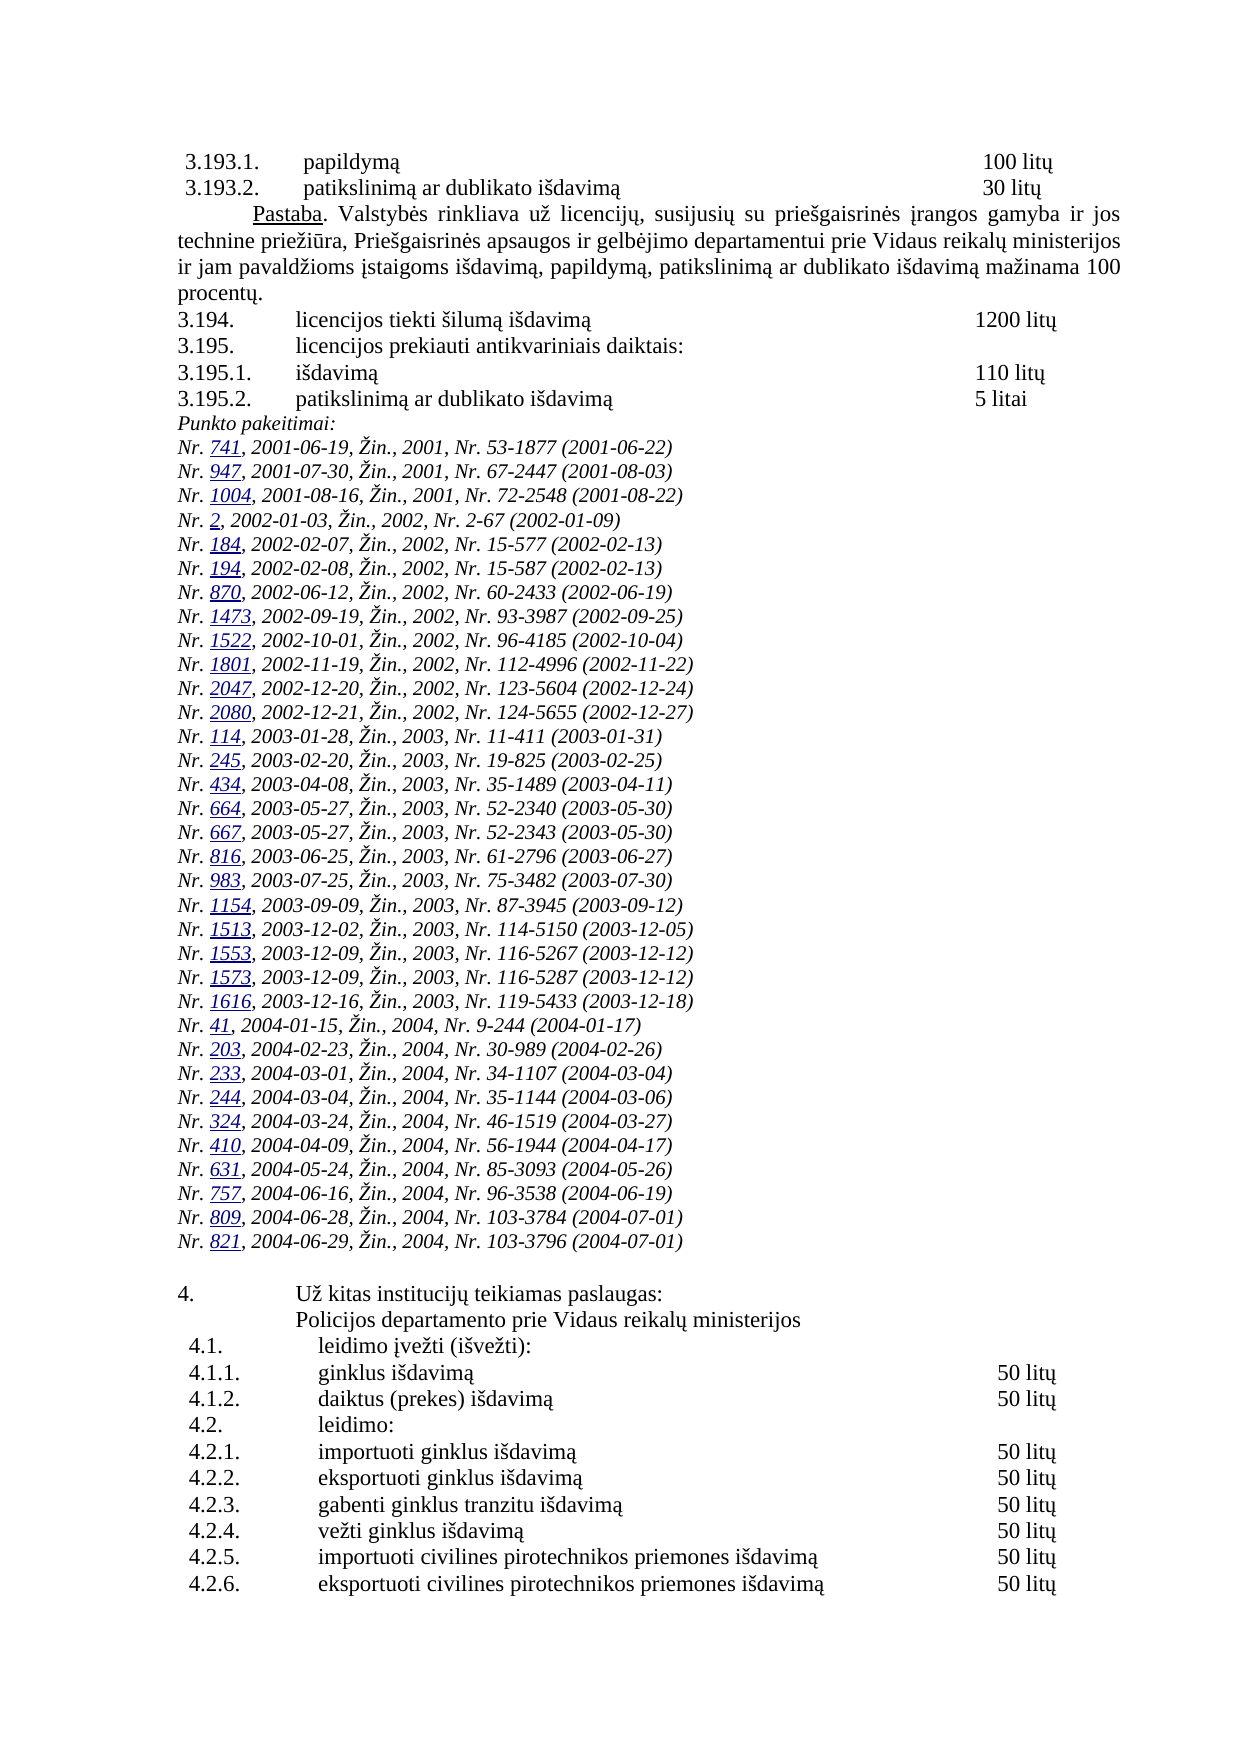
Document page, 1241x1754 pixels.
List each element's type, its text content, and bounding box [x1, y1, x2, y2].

table_cell 50 litų [986, 1570, 1133, 1596]
text Nr. 1004, 2001-08-16, Žin., 2001, Nr. 72-2548 (2001-08-22) [177, 483, 1122, 507]
table_header leidimo įvežti (išvežti): [307, 1333, 986, 1359]
text Nr. 816, 2003-06-25, Žin., 2003, Nr. 61-2796 (2003-06-27) [177, 844, 1122, 868]
table_cell eksportuoti civilines pirotechnikos priemones išdavimą [307, 1570, 986, 1596]
text Nr. 434, 2003-04-08, Žin., 2003, Nr. 35-1489 (2003-04-11) [177, 772, 1122, 796]
table_header 4.1. [177, 1333, 307, 1359]
table_cell 100 litų [971, 148, 1144, 174]
text Nr. 667, 2003-05-27, Žin., 2003, Nr. 52-2343 (2003-05-30) [177, 820, 1122, 844]
table_cell eksportuoti ginklus išdavimą [307, 1464, 986, 1491]
table_cell 4.2. [177, 1412, 307, 1438]
text Nr. 203, 2004-02-23, Žin., 2004, Nr. 30-989 (2004-02-26) [177, 1037, 1122, 1061]
text Nr. 324, 2004-03-24, Žin., 2004, Nr. 46-1519 (2004-03-27) [177, 1109, 1122, 1133]
text Policijos departamento prie Vidaus reikalų ministerijos [177, 1306, 945, 1332]
table_cell 4.2.3. [177, 1491, 307, 1517]
text Nr. 233, 2004-03-01, Žin., 2004, Nr. 34-1107 (2004-03-04) [177, 1061, 1122, 1085]
text Nr. 244, 2004-03-04, Žin., 2004, Nr. 35-1144 (2004-03-06) [177, 1085, 1122, 1109]
text Nr. 870, 2002-06-12, Žin., 2002, Nr. 60-2433 (2002-06-19) [177, 580, 1122, 604]
text 3.195.1. išdavimą 110 litų [177, 358, 1122, 385]
table_cell 50 litų [986, 1543, 1133, 1570]
text Nr. 194, 2002-02-08, Žin., 2002, Nr. 15-587 (2002-02-13) [177, 556, 1122, 580]
table_cell 4.2.4. [177, 1517, 307, 1543]
text Nr. 741, 2001-06-19, Žin., 2001, Nr. 53-1877 (2001-06-22) [177, 435, 1122, 459]
text Nr. 664, 2003-05-27, Žin., 2003, Nr. 52-2340 (2003-05-30) [177, 796, 1122, 820]
text Nr. 1553, 2003-12-09, Žin., 2003, Nr. 116-5267 (2003-12-12) [177, 941, 1122, 965]
table_cell vežti ginklus išdavimą [307, 1517, 986, 1543]
text Nr. 1573, 2003-12-09, Žin., 2003, Nr. 116-5287 (2003-12-12) [177, 965, 1122, 989]
text Nr. 2080, 2002-12-21, Žin., 2002, Nr. 124-5655 (2002-12-27) [177, 700, 1122, 724]
text Nr. 757, 2004-06-16, Žin., 2004, Nr. 96-3538 (2004-06-19) [177, 1181, 1122, 1205]
text Nr. 245, 2003-02-20, Žin., 2003, Nr. 19-825 (2003-02-25) [177, 748, 1122, 772]
table_cell papildymą [292, 148, 971, 174]
table_cell gabenti ginklus tranzitu išdavimą [307, 1491, 986, 1517]
text Nr. 184, 2002-02-07, Žin., 2002, Nr. 15-577 (2002-02-13) [177, 532, 1122, 556]
table_cell 4.2.5. [177, 1543, 307, 1570]
text Nr. 1154, 2003-09-09, Žin., 2003, Nr. 87-3945 (2003-09-12) [177, 892, 1122, 917]
text Punkto pakeitimai: [177, 411, 1122, 435]
table_cell 50 litų [986, 1359, 1133, 1385]
table_cell 50 litų [986, 1491, 1133, 1517]
table_cell 30 litų [971, 174, 1144, 200]
text Nr. 1473, 2002-09-19, Žin., 2002, Nr. 93-3987 (2002-09-25) [177, 604, 1122, 628]
text Nr. 410, 2004-04-09, Žin., 2004, Nr. 56-1944 (2004-04-17) [177, 1133, 1122, 1157]
text Nr. 1801, 2002-11-19, Žin., 2002, Nr. 112-4996 (2002-11-22) [177, 652, 1122, 676]
text Nr. 2047, 2002-12-20, Žin., 2002, Nr. 123-5604 (2002-12-24) [177, 676, 1122, 700]
table_header [986, 1333, 1133, 1359]
text 4. Už kitas institucijų teikiamas paslaugas: [177, 1280, 945, 1306]
table_cell 4.2.2. [177, 1464, 307, 1491]
text Nr. 983, 2003-07-25, Žin., 2003, Nr. 75-3482 (2003-07-30) [177, 868, 1122, 892]
text Nr. 809, 2004-06-28, Žin., 2004, Nr. 103-3784 (2004-07-01) [177, 1205, 1122, 1229]
text Nr. 2, 2002-01-03, Žin., 2002, Nr. 2-67 (2002-01-09) [177, 507, 1122, 532]
table_cell 4.2.1. [177, 1438, 307, 1464]
table_cell 4.1.1. [177, 1359, 307, 1385]
table_cell leidimo: [307, 1412, 986, 1438]
text Nr. 1522, 2002-10-01, Žin., 2002, Nr. 96-4185 (2002-10-04) [177, 628, 1122, 652]
table_cell importuoti civilines pirotechnikos priemones išdavimą [307, 1543, 986, 1570]
table_cell ginklus išdavimą [307, 1359, 986, 1385]
table_cell 50 litų [986, 1517, 1133, 1543]
table_cell 3.193.1. [174, 148, 292, 174]
table_cell 4.1.2. [177, 1385, 307, 1412]
table_cell importuoti ginklus išdavimą [307, 1438, 986, 1464]
text Nr. 821, 2004-06-29, Žin., 2004, Nr. 103-3796 (2004-07-01) [177, 1229, 1122, 1253]
text 3.195.2. patikslinimą ar dublikato išdavimą 5 litai [177, 385, 1122, 411]
text Nr. 631, 2004-05-24, Žin., 2004, Nr. 85-3093 (2004-05-26) [177, 1157, 1122, 1181]
table_cell 50 litų [986, 1464, 1133, 1491]
table_cell 50 litų [986, 1385, 1133, 1412]
text Nr. 947, 2001-07-30, Žin., 2001, Nr. 67-2447 (2001-08-03) [177, 459, 1122, 483]
table_cell 50 litų [986, 1438, 1133, 1464]
table_cell daiktus (prekes) išdavimą [307, 1385, 986, 1412]
table_cell [986, 1412, 1133, 1438]
text Nr. 1513, 2003-12-02, Žin., 2003, Nr. 114-5150 (2003-12-05) [177, 917, 1122, 941]
table_cell 3.193.2. [174, 174, 292, 200]
text Pastaba. Valstybės rinkliava už licencijų, susijusių su priešgaisrinės įrangos gamyba ir jos technine priežiūra, Priešgaisrinės apsaugos ir gelbėjimo departamentui prie Vidaus reikalų ministerijos ir jam pavaldžioms įstaigoms išdavimą, papildymą, patikslinimą ar dublikato išdavimą mažinama 100 procentų. [177, 200, 1122, 306]
text 3.194. licencijos tiekti šilumą išdavimą 1200 litų [177, 306, 1122, 332]
text 3.195. licencijos prekiauti antikvariniais daiktais: [177, 332, 1122, 358]
text Nr. 114, 2003-01-28, Žin., 2003, Nr. 11-411 (2003-01-31) [177, 724, 1122, 748]
table_cell 4.2.6. [177, 1570, 307, 1596]
table_cell patikslinimą ar dublikato išdavimą [292, 174, 971, 200]
text Nr. 1616, 2003-12-16, Žin., 2003, Nr. 119-5433 (2003-12-18) [177, 989, 1122, 1013]
text Nr. 41, 2004-01-15, Žin., 2004, Nr. 9-244 (2004-01-17) [177, 1013, 1122, 1037]
